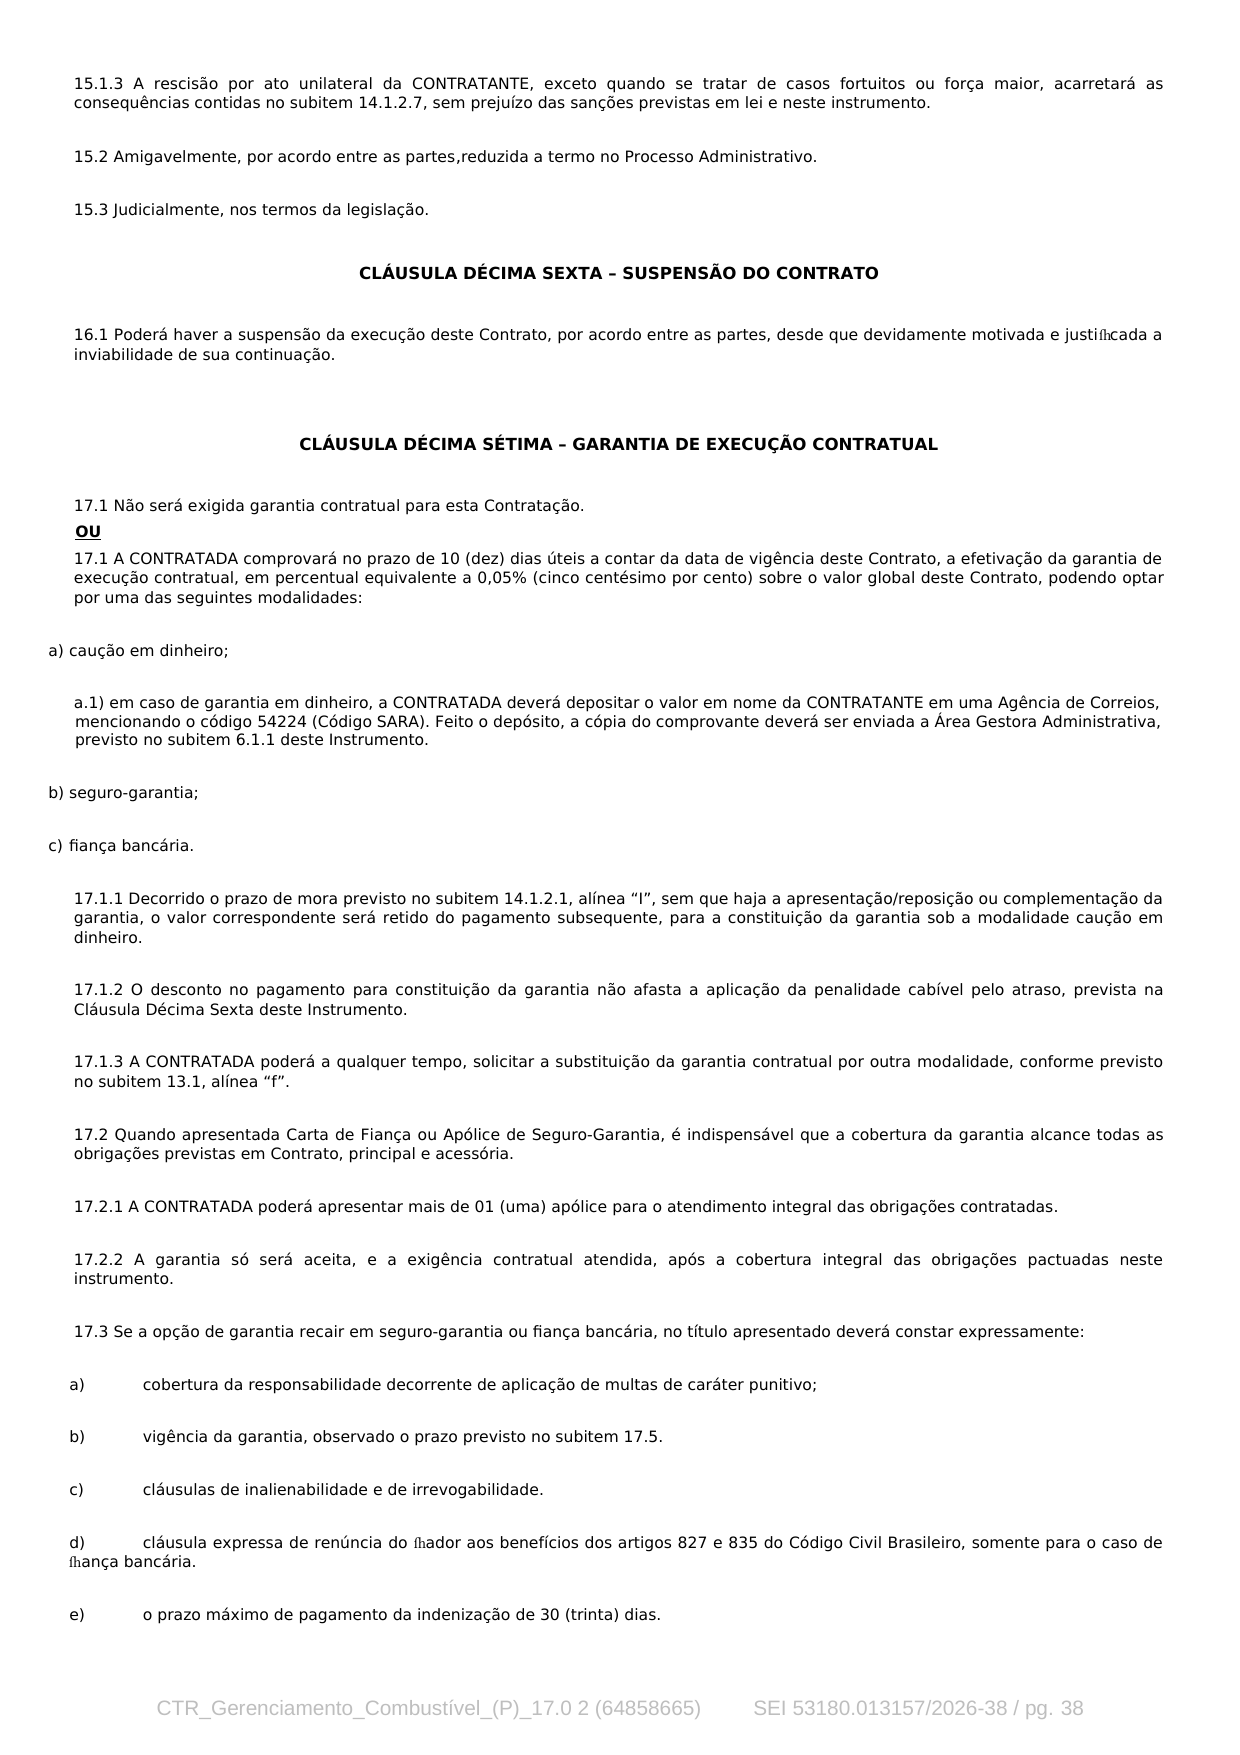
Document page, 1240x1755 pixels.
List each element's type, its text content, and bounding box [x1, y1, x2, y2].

text 16.1 Poderá haver a suspensão da execução deste Contrato, por acordo entre as partes, desde que devidamente motivada e justicada a inviabilidade de sua continuação. [74, 326, 1165, 364]
list vigência da garantia, observado o prazo previsto no subitem 17.5. [69, 1428, 1165, 1446]
text 17.3 Se a opção de garantia recair em seguro-garantia ou fiança bancária, no título apresentado deverá constar expressamente: [74, 1323, 1165, 1341]
list cláusula expressa de renúncia do ador aos benefícios dos artigos 827 e 835 do Código Civil Brasileiro, somente para o caso de ança bancária. [69, 1533, 1165, 1571]
list seguro-garantia; [48, 784, 1165, 802]
text 17.1.2 O desconto no pagamento para constituição da garantia não afasta a aplicação da penalidade cabível pelo atraso, prevista na Cláusula Décima Sexta deste Instrumento. [74, 981, 1165, 1019]
subtitle CLÁUSULA DÉCIMA SEXTA – SUSPENSÃO DO CONTRATO [69, 264, 1169, 284]
text 17.1 Não será exigida garantia contratual para esta Contratação. [74, 497, 1165, 515]
list o prazo máximo de pagamento da indenização de 30 (trinta) dias. [69, 1606, 1165, 1624]
subtitle CLÁUSULA DÉCIMA SÉTIMA – GARANTIA DE EXECUÇÃO CONTRATUAL [69, 435, 1169, 454]
text 17.2 Quando apresentada Carta de Fiança ou Apólice de Seguro-Garantia, é indispensável que a cobertura da garantia alcance todas as obrigações previstas em Contrato, principal e acessória. [74, 1126, 1165, 1163]
text 15.1.3 A rescisão por ato unilateral da CONTRATANTE, exceto quando se tratar de casos fortuitos ou força maior, acarretará as consequências contidas no subitem 14.1.2.7, sem prejuízo das sanções previstas em lei e neste instrumento. [74, 75, 1165, 113]
list cláusulas de inalienabilidade e de irrevogabilidade. [69, 1481, 1165, 1499]
text a.1) em caso de garantia em dinheiro, a CONTRATADA deverá depositar o valor em nome da CONTRATANTE em uma Agência de Correios, mencionando o código 54224 (Código SARA). Feito o depósito, a cópia do comprovante deverá ser enviada a Área Gestora Administrativa, previsto no subitem 6.1.1 deste Instrumento. [74, 694, 1183, 749]
text 17.2.2 A garantia só será aceita, e a exigência contratual atendida, após a cobertura integral das obrigações pactuadas neste instrumento. [74, 1251, 1165, 1288]
text 15.2 Amigavelmente, por acordo entre as partes,reduzida a termo no Processo Administrativo. [74, 147, 1165, 167]
list fiança bancária. [48, 837, 1165, 855]
text 17.2.1 A CONTRATADA poderá apresentar mais de 01 (uma) apólice para o atendimento integral das obrigações contratadas. [74, 1198, 1165, 1216]
text 15.3 Judicialmente, nos termos da legislação. [74, 201, 1165, 219]
subtitle OU [75, 523, 1186, 542]
text 17.1.1 Decorrido o prazo de mora previsto no subitem 14.1.2.1, alínea “I”, sem que haja a apresentação/reposição ou complementação da garantia, o valor correspondente será retido do pagamento subsequente, para a constituição da garantia sob a modalidade caução em dinheiro. [74, 889, 1165, 947]
list caução em dinheiro; [48, 641, 1165, 660]
text 17.1 A CONTRATADA comprovará no prazo de 10 (dez) dias úteis a contar da data de vigência deste Contrato, a efetivação da garantia de execução contratual, em percentual equivalente a 0,05% (cinco centésimo por cento) sobre o valor global deste Contrato, podendo optar por uma das seguintes modalidades: [74, 550, 1165, 607]
text 17.1.3 A CONTRATADA poderá a qualquer tempo, solicitar a substituição da garantia contratual por outra modalidade, conforme previsto no subitem 13.1, alínea “f”. [74, 1053, 1165, 1091]
list cobertura da responsabilidade decorrente de aplicação de multas de caráter punitivo; [69, 1375, 1165, 1394]
